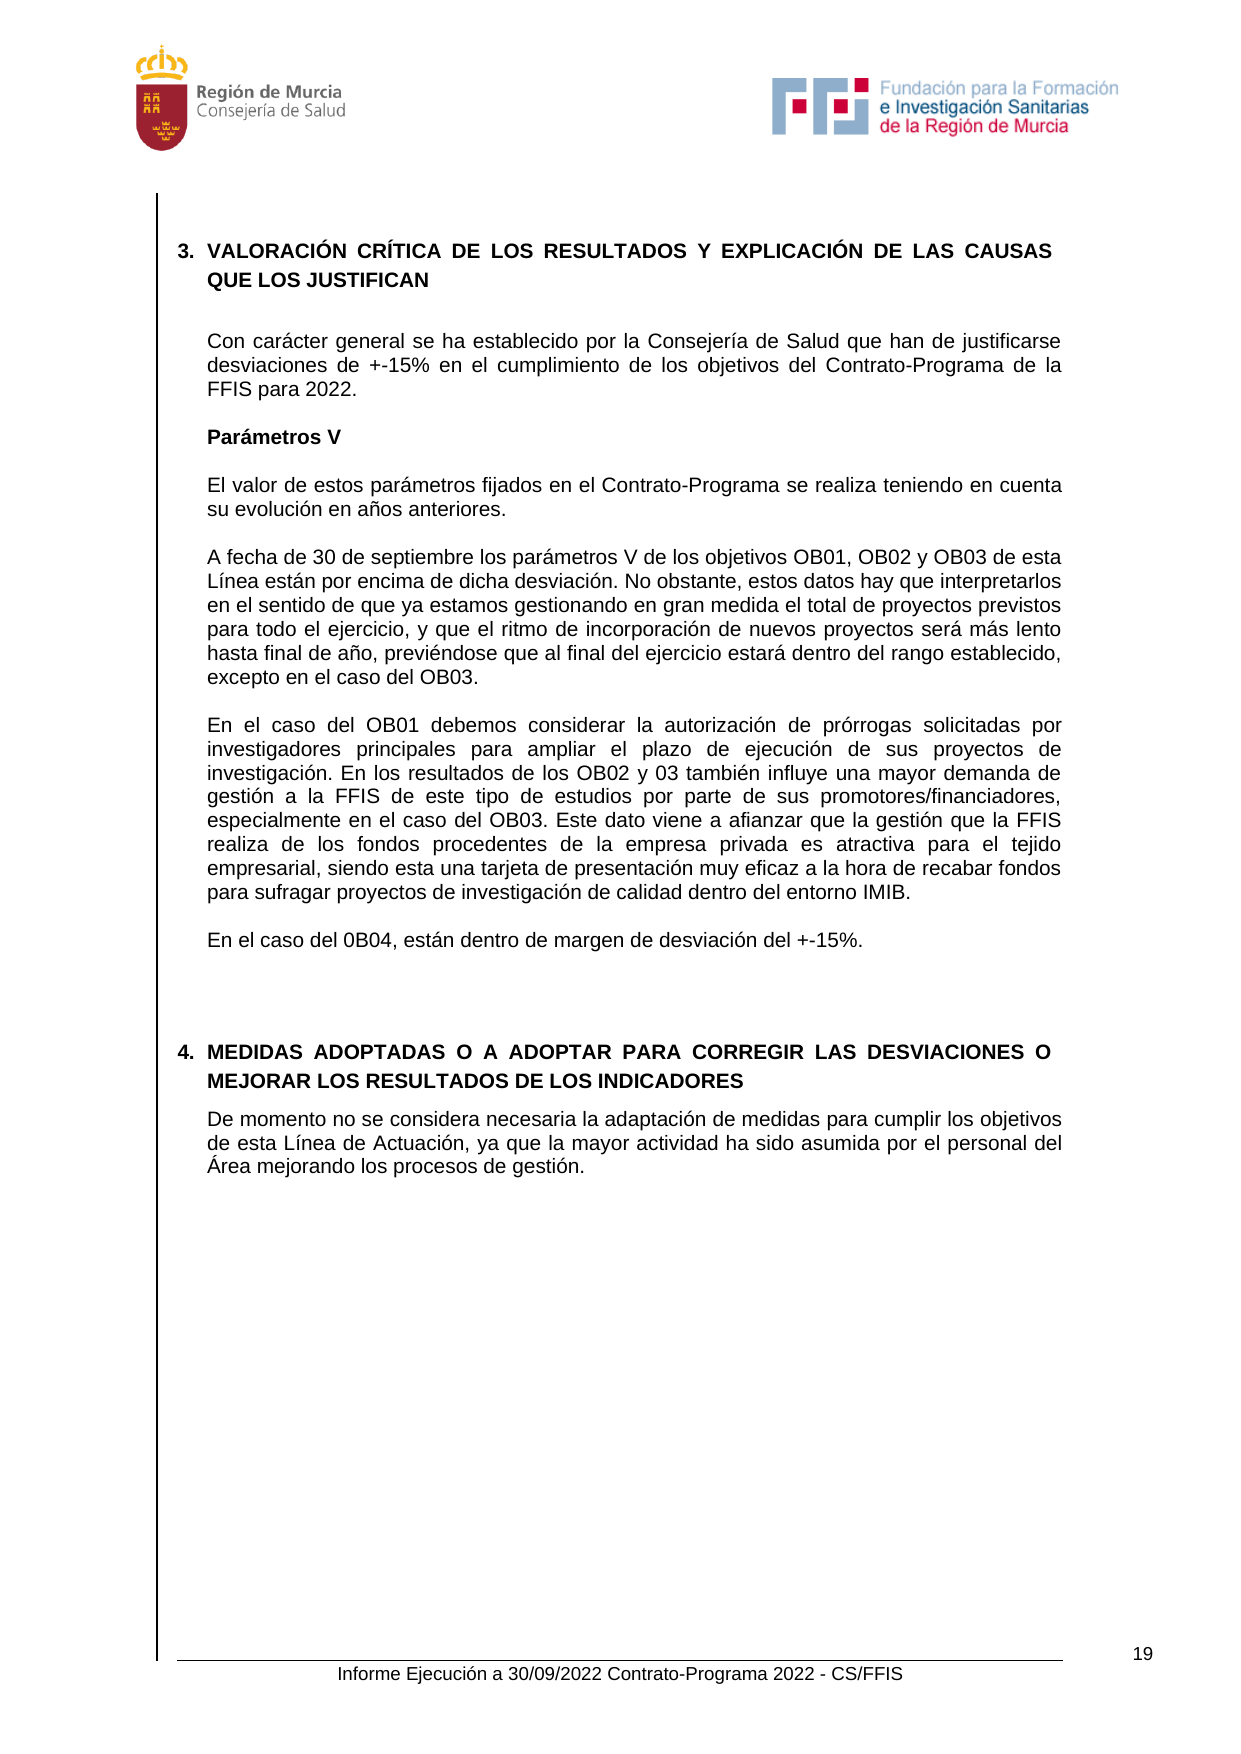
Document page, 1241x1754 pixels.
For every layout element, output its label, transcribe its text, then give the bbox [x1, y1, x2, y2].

text Con carácter general se ha establecido por la Consejería de Salud que han de justificarse desviaciones de +-15% en el cumplimiento de los objetivos del Contrato-Programa de la FFIS para 2022. [207, 329, 1063, 401]
text 4. MEDIDAS ADOPTADAS O A ADOPTAR PARA CORREGIR LAS DESVIACIONES O MEJORAR LOS RESULTADOS DE LOS INDICADORES [177, 1036, 1063, 1094]
text 3. VALORACIÓN CRÍTICA DE LOS RESULTADOS Y EXPLICACIÓN DE LAS CAUSAS QUE LOS JUSTIFICAN [177, 235, 1063, 293]
text En el caso del OB01 debemos considerar la autorización de prórrogas solicitadas por investigadores principales para ampliar el plazo de ejecución de sus proyectos de investigación. En los resultados de los OB02 y 03 también influye una mayor demanda de gestión a la FFIS de este tipo de estudios por parte de sus promotores/financiadores, especialmente en el caso del OB03. Este dato viene a afianzar que la gestión que la FFIS realiza de los fondos procedentes de la empresa privada es atractiva para el tejido empresarial, siendo esta una tarjeta de presentación muy eficaz a la hora de recabar fondos para sufragar proyectos de investigación de calidad dentro del entorno IMIB. [207, 712, 1063, 904]
text Parámetros V [207, 425, 1063, 449]
text En el caso del 0B04, están dentro de margen de desviación del +-15%. [207, 928, 1063, 952]
text El valor de estos parámetros fijados en el Contrato-Programa se realiza teniendo en cuenta su evolución en años anteriores. [207, 473, 1063, 521]
text De momento no se considera necesaria la adaptación de medidas para cumplir los objetivos de esta Línea de Actuación, ya que la mayor actividad ha sido asumida por el personal del Área mejorando los procesos de gestión. [207, 1106, 1063, 1178]
text A fecha de 30 de septiembre los parámetros V de los objetivos OB01, OB02 y OB03 de esta Línea están por encima de dicha desviación. No obstante, estos datos hay que interpretarlos en el sentido de que ya estamos gestionando en gran medida el total de proyectos previstos para todo el ejercicio, y que el ritmo de incorporación de nuevos proyectos será más lento hasta final de año, previéndose que al final del ejercicio estará dentro del rango establecido, excepto en el caso del OB03. [207, 545, 1063, 688]
